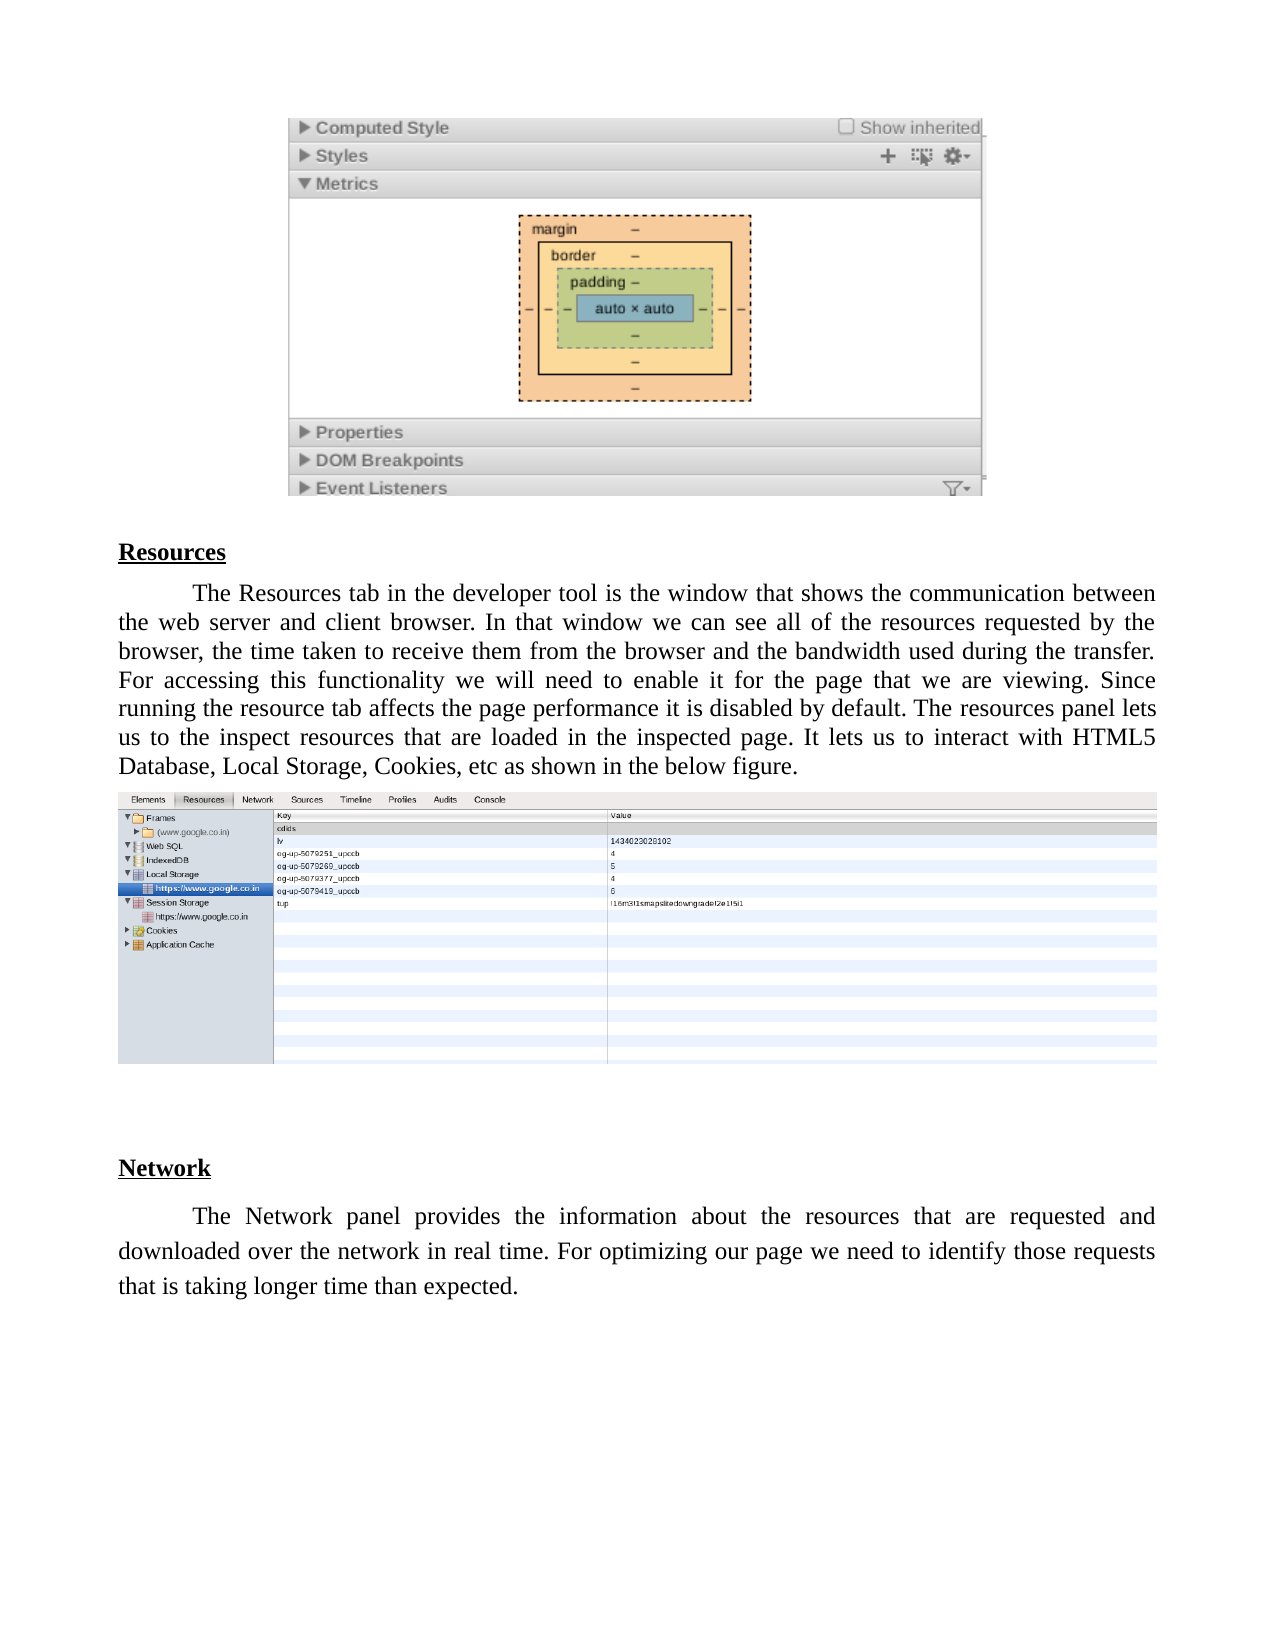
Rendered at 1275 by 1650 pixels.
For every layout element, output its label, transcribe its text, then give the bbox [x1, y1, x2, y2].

text Resources [118, 537, 1157, 566]
text The Resources tab in the developer tool is the window that shows the communication between the web server and client browser. In that window we can see all of the resources requested by the browser, the time taken to receive them from the browser and the bandwidth used during the transfer. For accessing this functionality we will need to enable it for the page that we are viewing. Since running the resource tab affects the page performance it is disabled by default. The resources panel lets us to the inspect resources that are loaded in the inspected page. It lets us to interact with HTML5 Database, Local Storage, Cookies, etc as shown in the below figure. [118, 578, 1157, 780]
picture [118, 792, 1157, 1064]
text The Network panel provides the information about the resources that are requested and downloaded over the network in real time. For optimizing our page we need to identify those requests that is taking longer time than expected. [118, 1194, 1157, 1300]
text Network [118, 1146, 1157, 1182]
picture [288, 118, 987, 496]
